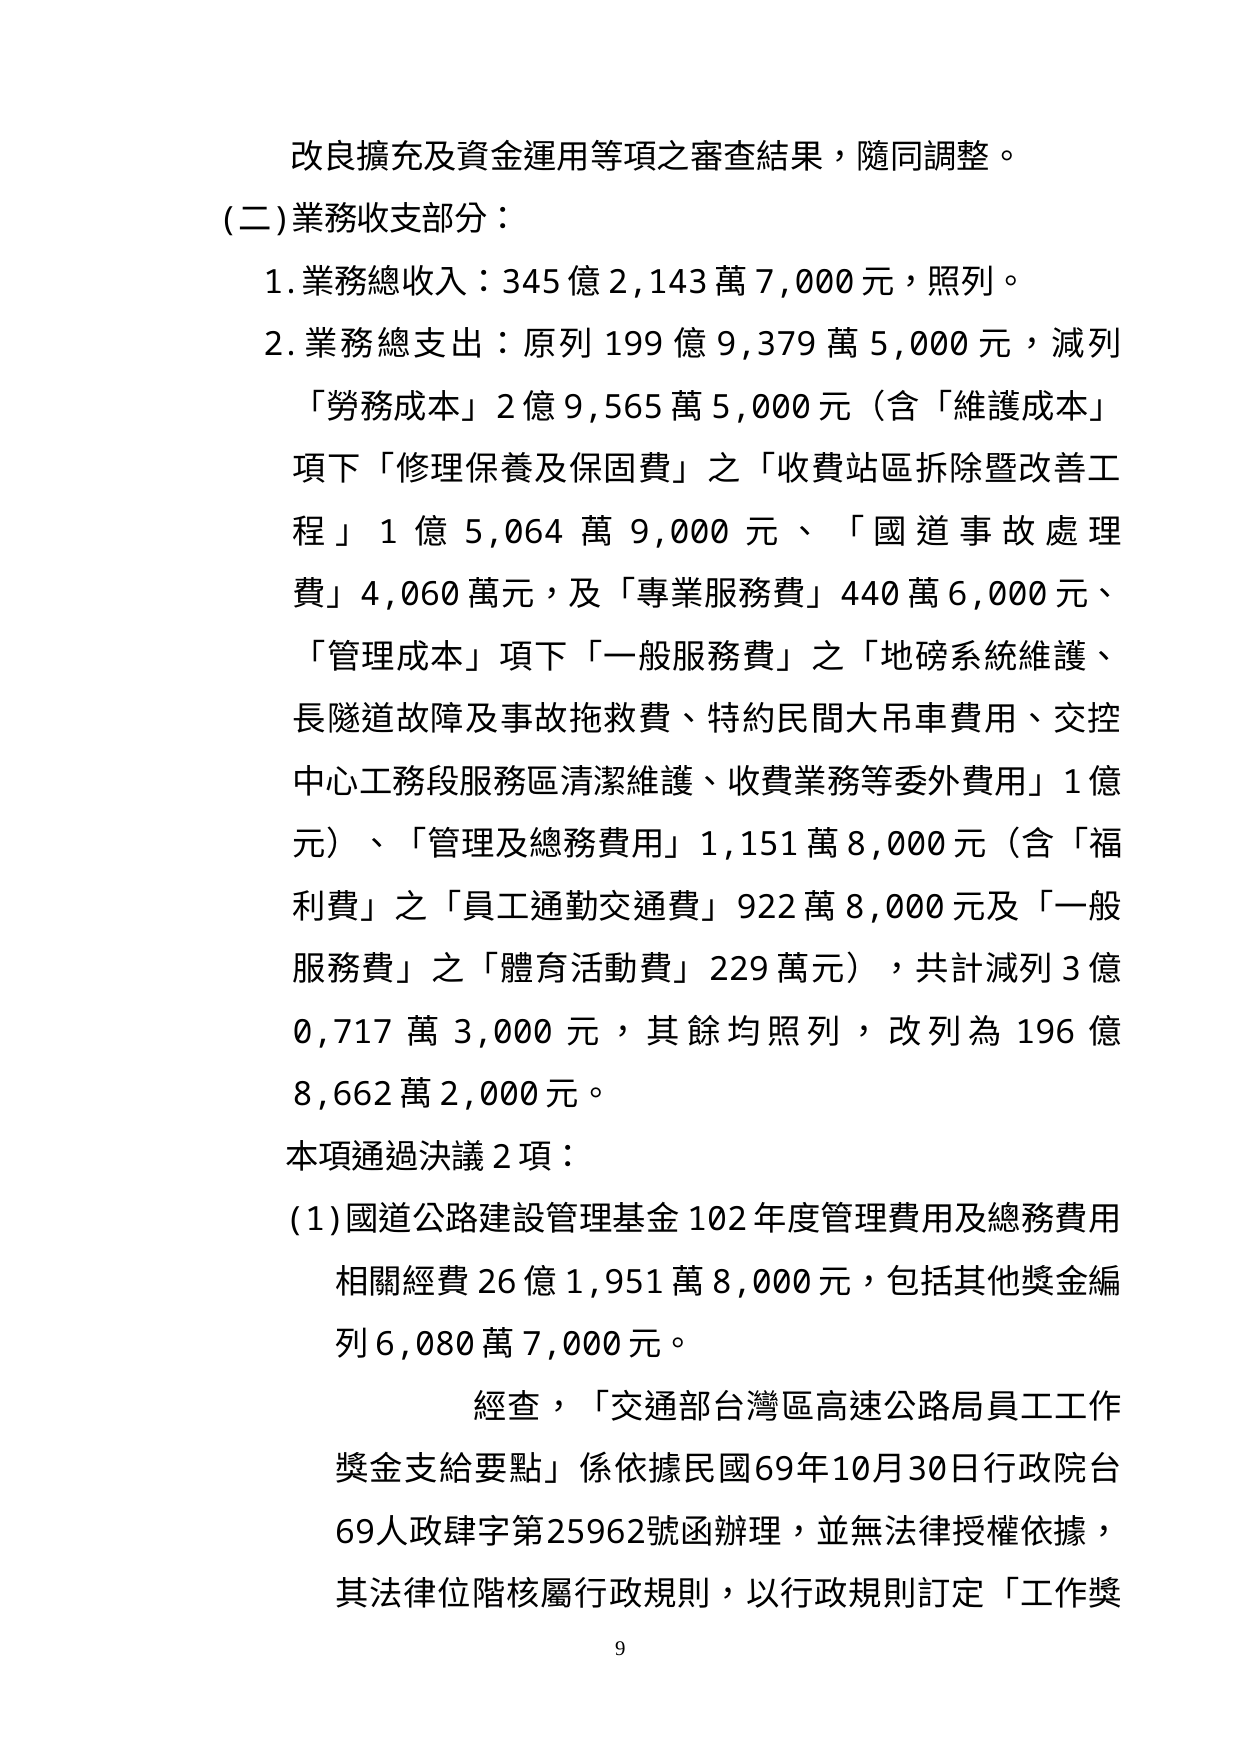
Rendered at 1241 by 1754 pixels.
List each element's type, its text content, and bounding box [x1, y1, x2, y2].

text (二)業務收支部分： [118, 175, 1122, 237]
text 本項通過決議2項： [118, 1112, 1122, 1175]
text 經查，「交通部台灣區高速公路局員工工作獎金支給要點」係依據民國69年10月30日行政院台69人政肆字第25962號函辦理，並無法律授權依據，其法律位階核屬行政規則，以行政規則訂定「工作獎 [118, 1362, 1122, 1612]
text 1.業務總收入：345億2,143萬7,000元，照列。 [263, 237, 1122, 300]
text (1)國道公路建設管理基金102年度管理費用及總務費用相關經費26億1,951萬8,000元，包括其他獎金編列6,080萬7,000元。 [285, 1175, 1122, 1362]
text 2.業務總支出：原列199億9,379萬5,000元，減列「勞務成本」2億9,565萬5,000元（含「維護成本」項下「修理保養及保固費」之「收費站區拆除暨改善工程」1億5,064萬9,000元、「國道事故處理費」4,060萬元，及「專業服務費」440萬6,000元、「管理成本」項下「一般服務費」之「地磅系統維護、長隧道故障及事故拖救費、特約民間大吊車費用、交控中心工務段服務區清潔維護、收費業務等委外費用」1億元）、「管理及總務費用」1,151萬8,000元（含「福利費」之「員工通勤交通費」922萬8,000元及「一般服務費」之「體育活動費」229萬元），共計減列3億0,717萬3,000元，其餘均照列，改列為196億8,662萬2,000元。 [263, 300, 1122, 1112]
text 改良擴充及資金運用等項之審查結果，隨同調整。 [170, 112, 1122, 175]
